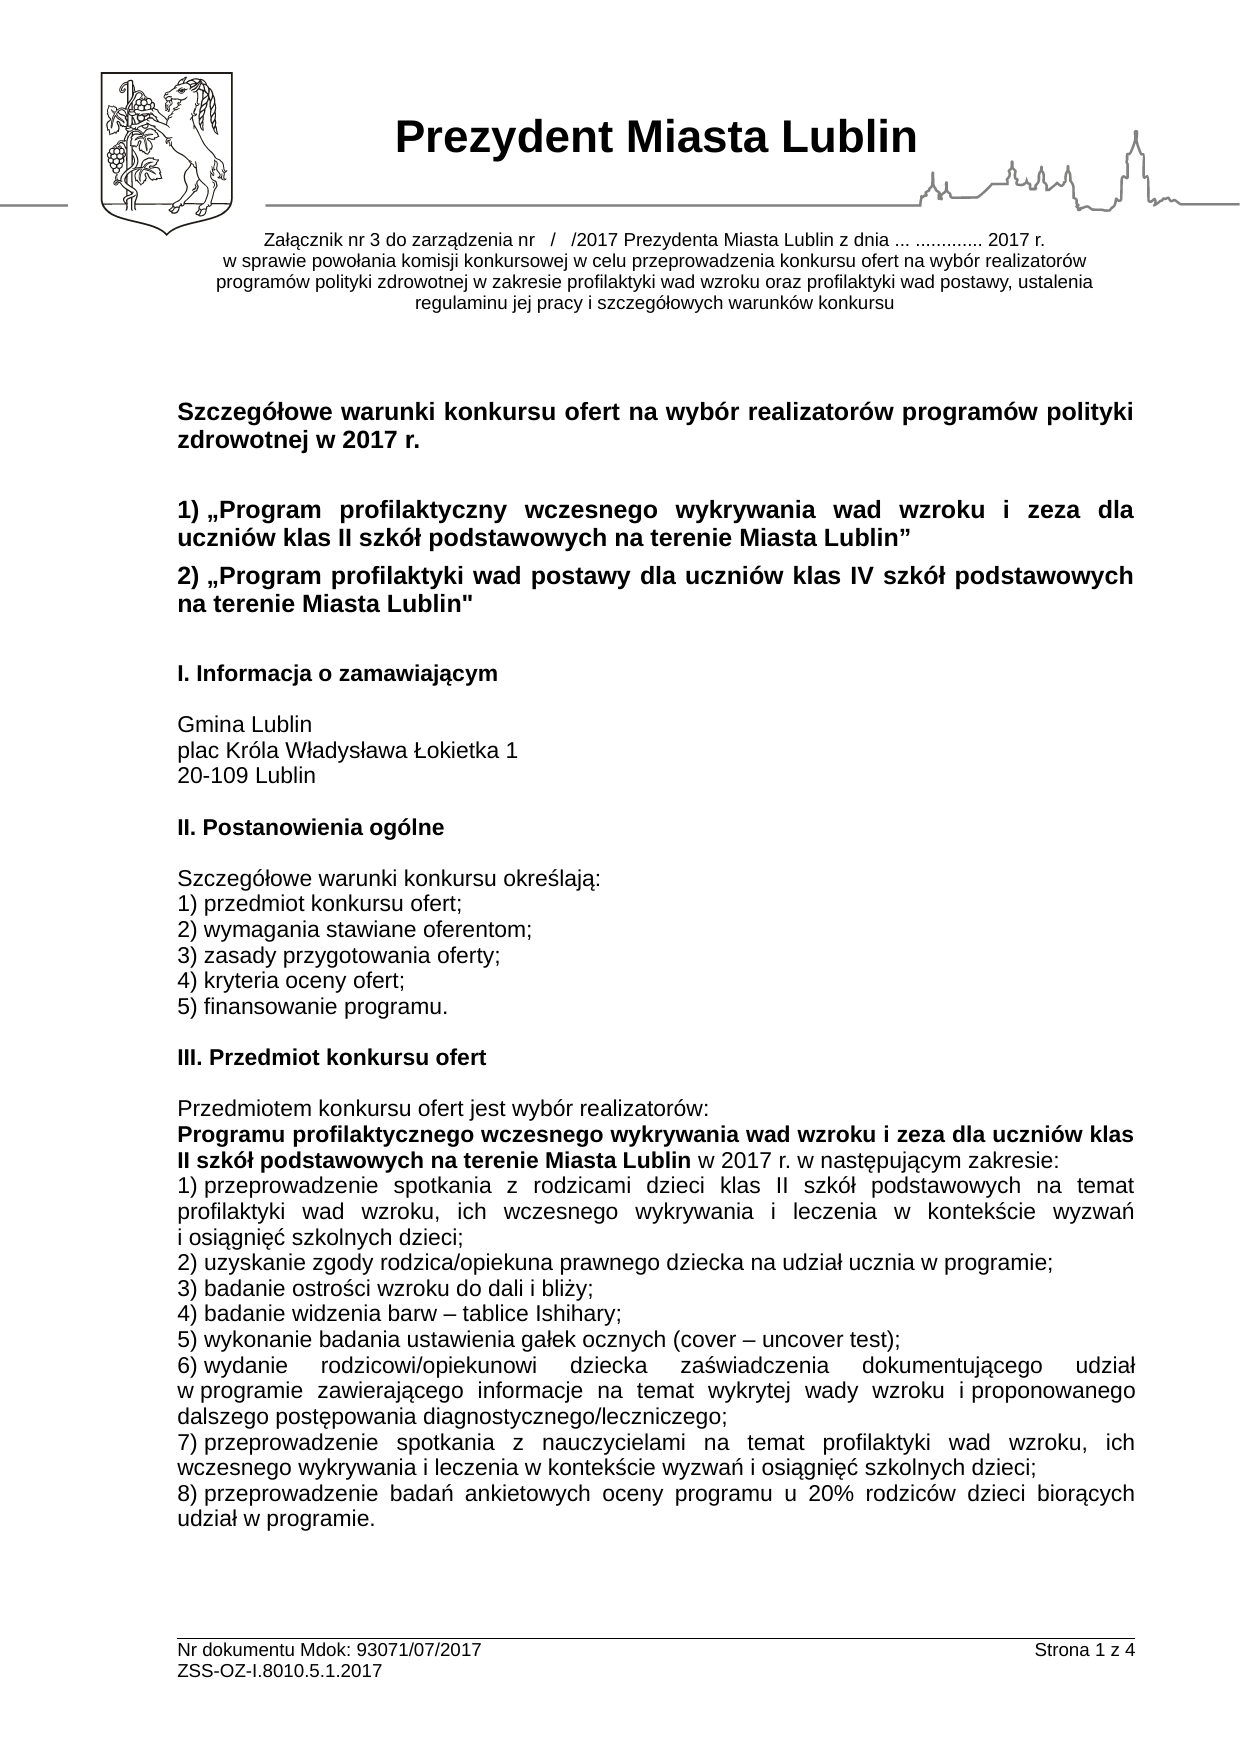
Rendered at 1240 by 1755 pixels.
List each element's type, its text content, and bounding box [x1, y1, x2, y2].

list 3) zasady przygotowania oferty; [177, 942, 1135, 968]
text 8) przeprowadzenie badań ankietowych oceny programu u 20% rodziców dzieci biorących udział w programie. [177, 1480, 1135, 1532]
list 1) przedmiot konkursu ofert; [177, 891, 1135, 917]
list III. Przedmiot konkursu ofert [177, 1045, 1135, 1070]
list 20-109 Lublin [177, 763, 1135, 788]
text Przedmiotem konkursu ofert jest wybór realizatorów: [177, 1096, 1135, 1122]
text 1) przeprowadzenie spotkania z rodzicami dzieci klas II szkół podstawowych na temat profilaktyki wad wzroku, ich wczesnego wykrywania i leczenia w kontekście wyzwań i osiągnięć szkolnych dzieci; [177, 1173, 1135, 1250]
text 6) wydanie rodzicowi/opiekunowi dziecka zaświadczenia dokumentującego udział w programie zawierającego informacje na temat wykrytej wady wzroku i proponowanego dalszego postępowania diagnostycznego/leczniczego; [177, 1352, 1135, 1429]
list plac Króla Władysława Łokietka 1 [177, 737, 1135, 763]
list Szczegółowe warunki konkursu określają: [177, 865, 1135, 891]
list Gmina Lublin [177, 712, 1135, 737]
list I. Informacja o zamawiającym [177, 660, 1135, 686]
picture [0, 72, 1240, 236]
list 5) finansowanie programu. [177, 993, 1135, 1019]
text Szczegółowe warunki konkursu ofert na wybór realizatorów programów polityki zdrowotnej w 2017 r. [177, 398, 1135, 454]
text Programu profilaktycznego wczesnego wykrywania wad wzroku i zeza dla uczniów klas II szkół podstawowych na terenie Miasta Lublin w 2017 r. w następującym zakresie: [177, 1122, 1135, 1173]
text 2) uzyskanie zgody rodzica/opiekuna prawnego dziecka na udział ucznia w programie; [177, 1250, 1135, 1275]
text 2) „Program profilaktyki wad postawy dla uczniów klas IV szkół podstawowych na terenie Miasta Lublin" [177, 562, 1135, 618]
text 5) wykonanie badania ustawienia gałek ocznych (cover – uncover test); [177, 1327, 1135, 1352]
text 7) przeprowadzenie spotkania z nauczycielami na temat profilaktyki wad wzroku, ich wczesnego wykrywania i leczenia w kontekście wyzwań i osiągnięć szkolnych dzieci; [177, 1429, 1135, 1480]
text 1) „Program profilaktyczny wczesnego wykrywania wad wzroku i zeza dla uczniów klas II szkół podstawowych na terenie Miasta Lublin” [177, 496, 1135, 552]
text 4) badanie widzenia barw – tablice Ishihary; [177, 1301, 1135, 1327]
text 3) badanie ostrości wzroku do dali i bliży; [177, 1275, 1135, 1301]
list 2) wymagania stawiane oferentom; [177, 917, 1135, 942]
list 4) kryteria oceny ofert; [177, 968, 1135, 993]
list II. Postanowienia ogólne [177, 814, 1135, 840]
